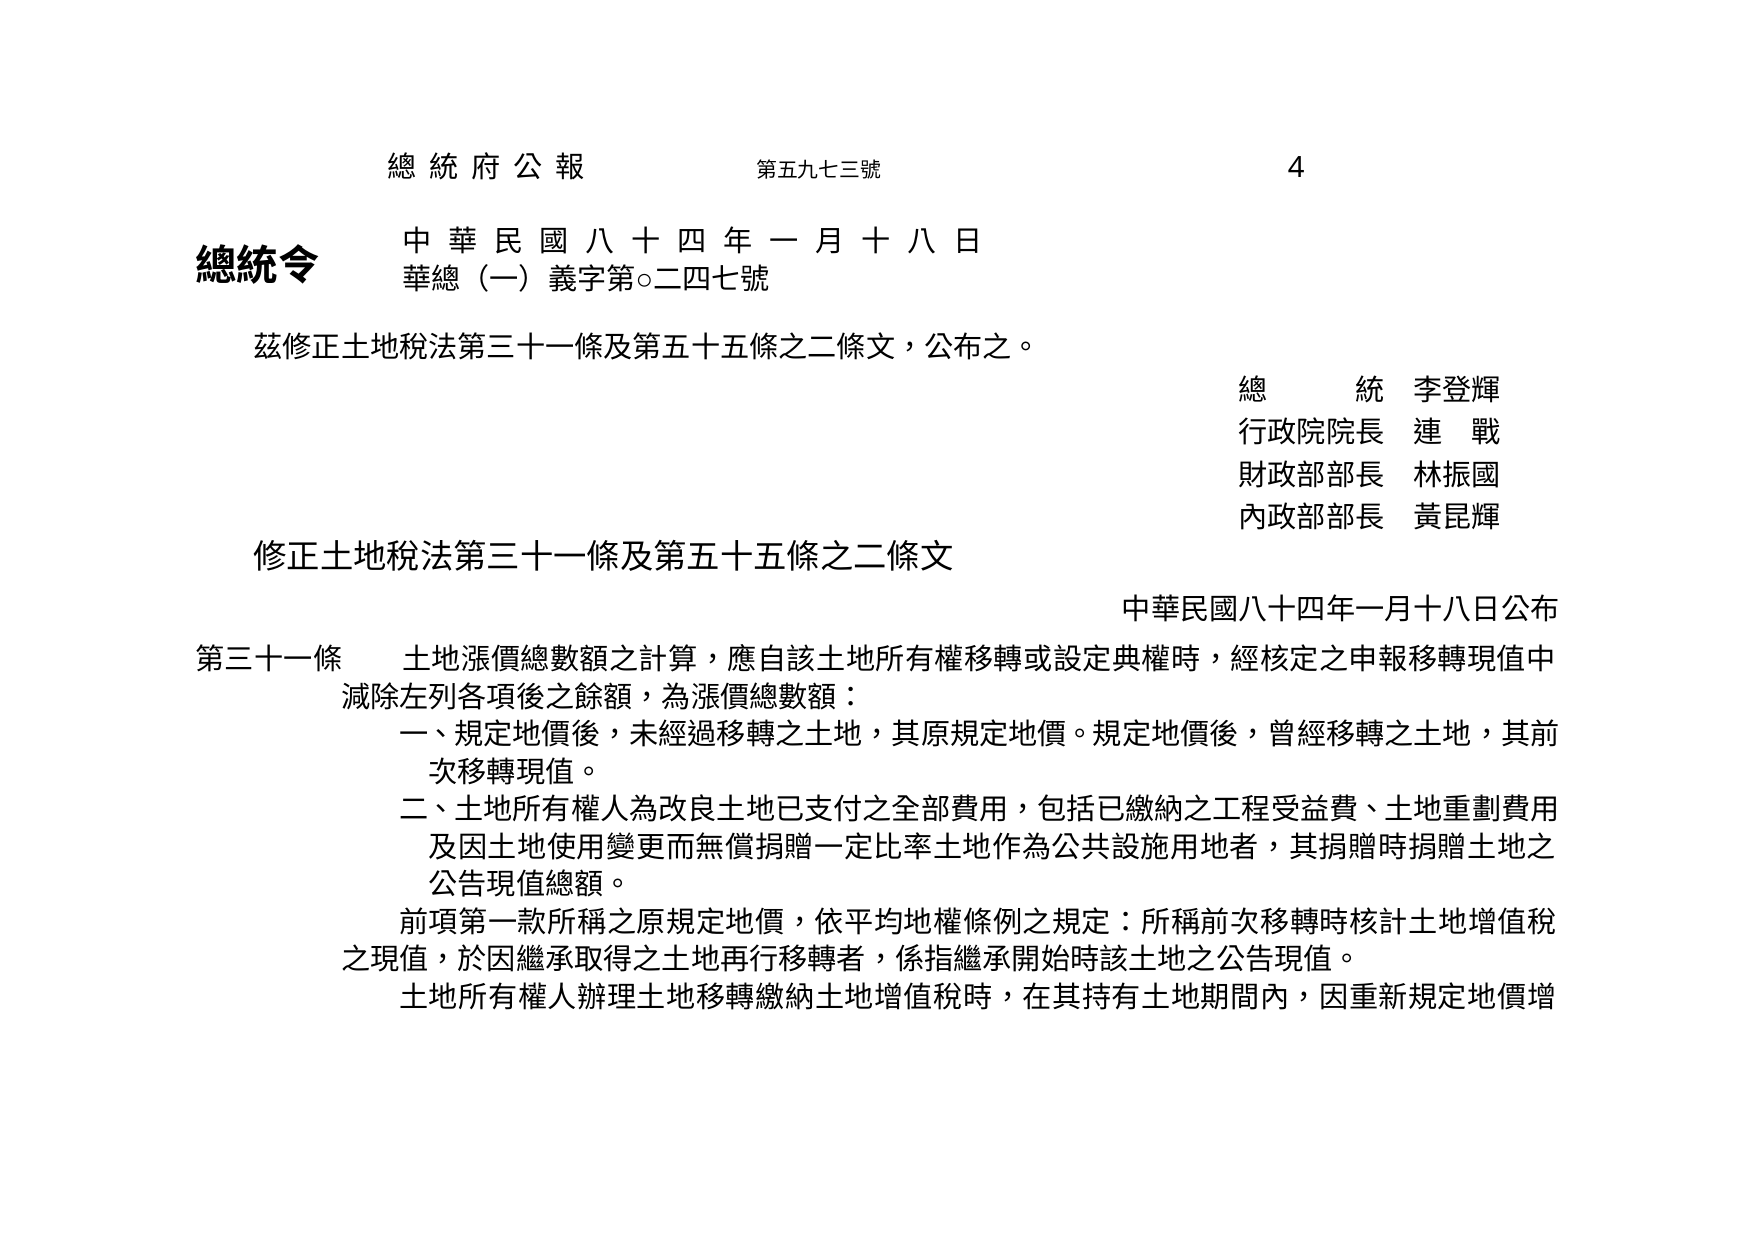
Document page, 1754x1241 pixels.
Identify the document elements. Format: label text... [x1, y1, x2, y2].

text 一、規定地價後，未經過移轉之土地，其原規定地價。規定地價後，曾經移轉之土地，其前次移轉現值。 [399, 714, 1559, 789]
text 總 統 李登輝 [195, 370, 1501, 408]
text 第三十一條 土地漲價總數額之計算，應自該土地所有權移轉或設定典權時，經核定之申報移轉現值中減除左列各項後之餘額，為漲價總數額： [195, 639, 1559, 714]
text 前項第一款所稱之原規定地價，依平均地權條例之規定：所稱前次移轉時核計土地增值稅之現值，於因繼承取得之土地再行移轉者，係指繼承開始時該土地之公告現值。 [341, 902, 1559, 977]
table_header 總統令 [192, 222, 399, 328]
text 二、土地所有權人為改良土地已支付之全部費用，包括已繳納之工程受益費、土地重劃費用及因土地使用變更而無償捐贈一定比率土地作為公共設施用地者，其捐贈時捐贈土地之公告現值總額。 [399, 789, 1559, 902]
text 中華民國八十四年一月十八日公布 [195, 589, 1559, 627]
table_header 中華民國八十四年一月十八日 華總（一）義字第○二四七號 [399, 222, 986, 328]
text 財政部部長 林振國 [195, 455, 1501, 493]
text 修正土地稅法第三十一條及第五十五條之二條文 [253, 535, 1559, 577]
text 行政院院長 連 戰 [195, 413, 1501, 450]
text 內政部部長 黃昆輝 [195, 498, 1501, 535]
text 茲修正土地稅法第三十一條及第五十五條之二條文，公布之。 [195, 328, 1559, 365]
text 土地所有權人辦理土地移轉繳納土地增值稅時，在其持有土地期間內，因重新規定地價增 [341, 977, 1559, 1014]
